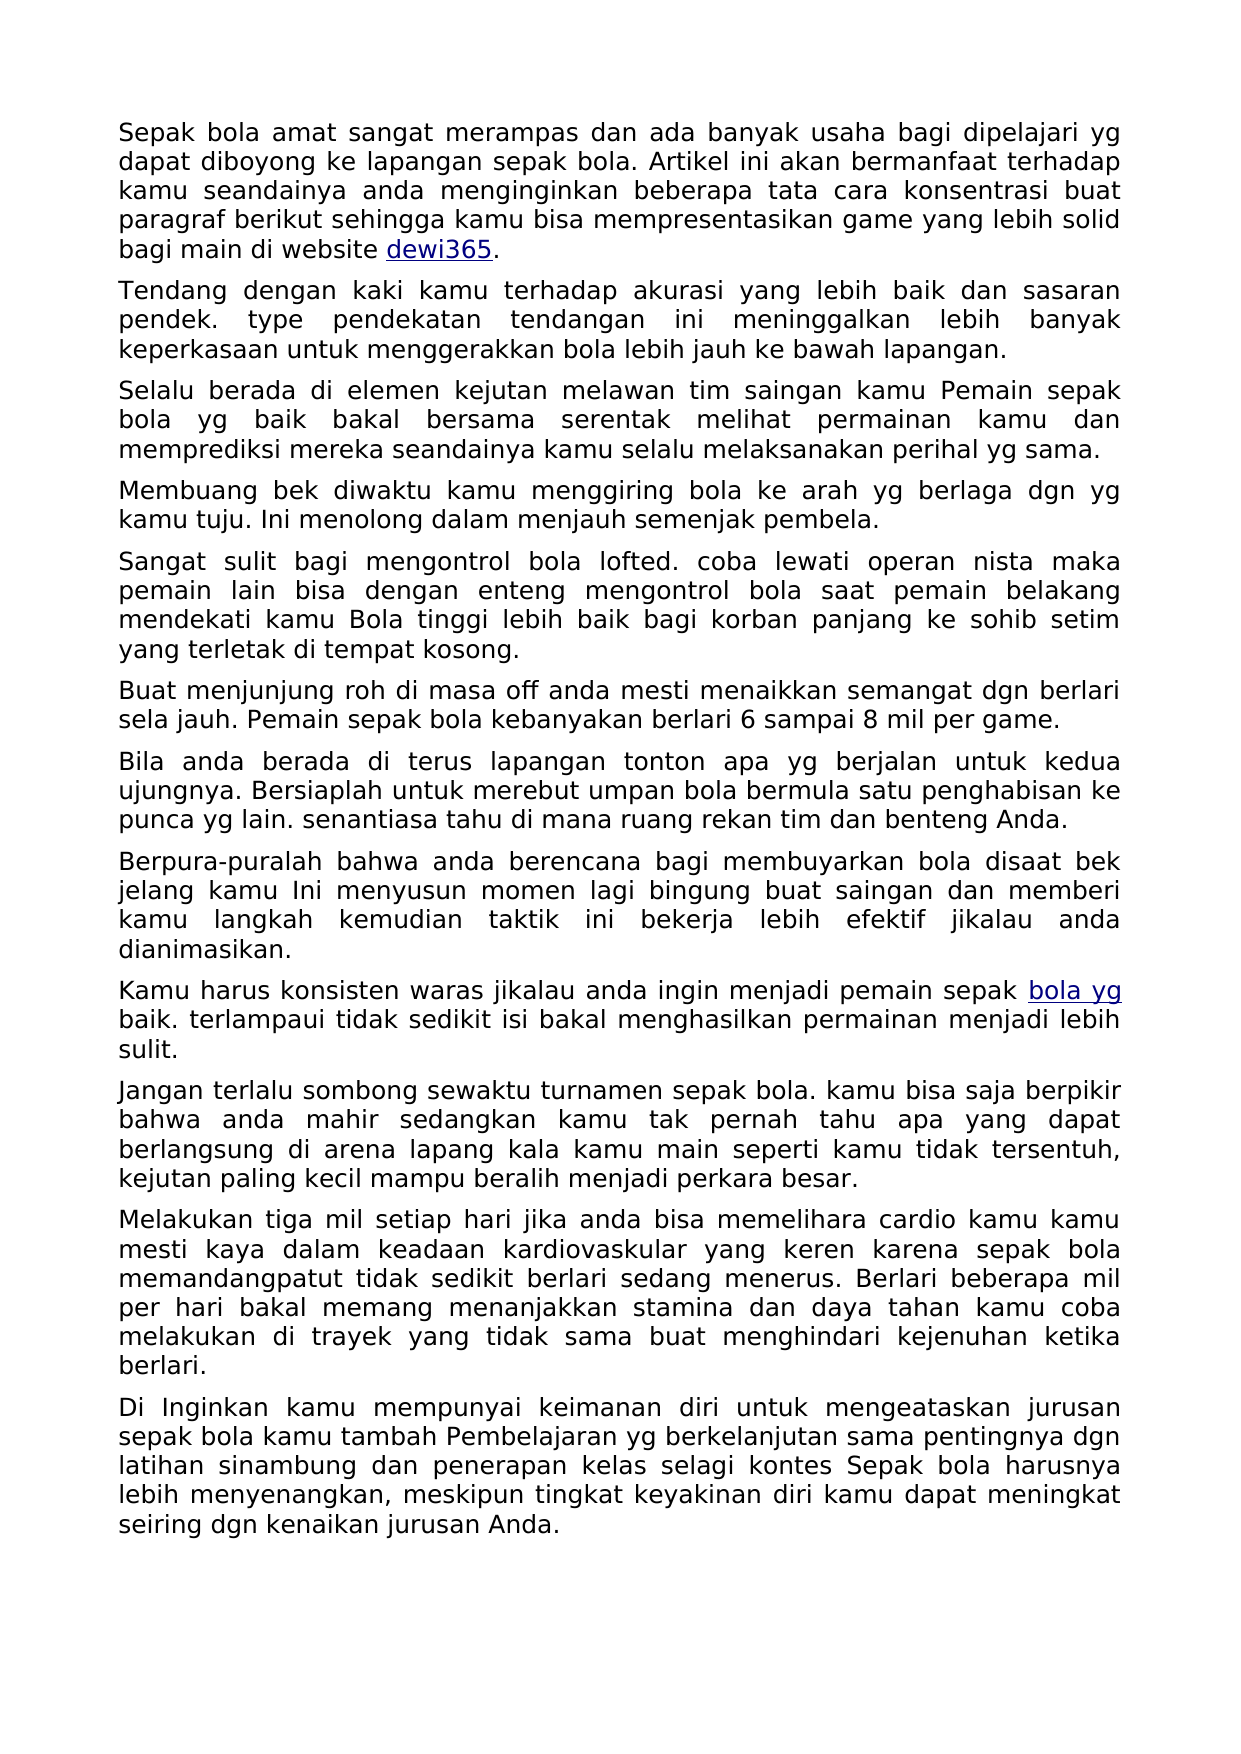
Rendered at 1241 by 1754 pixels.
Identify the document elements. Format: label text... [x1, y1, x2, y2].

text Kamu harus konsisten waras jikalau anda ingin menjadi pemain sepak bola yg baik. terlampaui tidak sedikit isi bakal menghasilkan permainan menjadi lebih sulit. [118, 976, 1122, 1064]
text Di Inginkan kamu mempunyai keimanan diri untuk mengeataskan jurusan sepak bola kamu tambah Pembelajaran yg berkelanjutan sama pentingnya dgn latihan sinambung dan penerapan kelas selagi kontes Sepak bola harusnya lebih menyenangkan, meskipun tingkat keyakinan diri kamu dapat meningkat seiring dgn kenaikan jurusan Anda. [118, 1393, 1122, 1539]
text Tendang dengan kaki kamu terhadap akurasi yang lebih baik dan sasaran pendek. type pendekatan tendangan ini meninggalkan lebih banyak keperkasaan untuk menggerakkan bola lebih jauh ke bawah lapangan. [118, 276, 1122, 364]
text Melakukan tiga mil setiap hari jika anda bisa memelihara cardio kamu kamu mesti kaya dalam keadaan kardiovaskular yang keren karena sepak bola memandangpatut tidak sedikit berlari sedang menerus. Berlari beberapa mil per hari bakal memang menanjakkan stamina dan daya tahan kamu coba melakukan di trayek yang tidak sama buat menghindari kejenuhan ketika berlari. [118, 1206, 1122, 1381]
text Jangan terlalu sombong sewaktu turnamen sepak bola. kamu bisa saja berpikir bahwa anda mahir sedangkan kamu tak pernah tahu apa yang dapat berlangsung di arena lapang kala kamu main seperti kamu tidak tersentuh, kejutan paling kecil mampu beralih menjadi perkara besar. [118, 1076, 1122, 1193]
text Bila anda berada di terus lapangan tonton apa yg berjalan untuk kedua ujungnya. Bersiaplah untuk merebut umpan bola bermula satu penghabisan ke punca yg lain. senantiasa tahu di mana ruang rekan tim dan benteng Anda. [118, 747, 1122, 835]
text Selalu berada di elemen kejutan melawan tim saingan kamu Pemain sepak bola yg baik bakal bersama serentak melihat permainan kamu dan memprediksi mereka seandainya kamu selalu melaksanakan perihal yg sama. [118, 376, 1122, 464]
text Membuang bek diwaktu kamu menggiring bola ke arah yg berlaga dgn yg kamu tuju. Ini menolong dalam menjauh semenjak pembela. [118, 476, 1122, 535]
text Sangat sulit bagi mengontrol bola lofted. coba lewati operan nista maka pemain lain bisa dengan enteng mengontrol bola saat pemain belakang mendekati kamu Bola tinggi lebih baik bagi korban panjang ke sohib setim yang terletak di tempat kosong. [118, 547, 1122, 664]
text Berpura-puralah bahwa anda berencana bagi membuyarkan bola disaat bek jelang kamu Ini menyusun momen lagi bingung buat saingan dan memberi kamu langkah kemudian taktik ini bekerja lebih efektif jikalau anda dianimasikan. [118, 847, 1122, 964]
text Buat menjunjung roh di masa off anda mesti menaikkan semangat dgn berlari sela jauh. Pemain sepak bola kebanyakan berlari 6 sampai 8 mil per game. [118, 676, 1122, 735]
text Sepak bola amat sangat merampas dan ada banyak usaha bagi dipelajari yg dapat diboyong ke lapangan sepak bola. Artikel ini akan bermanfaat terhadap kamu seandainya anda menginginkan beberapa tata cara konsentrasi buat paragraf berikut sehingga kamu bisa mempresentasikan game yang lebih solid bagi main di website dewi365. [118, 118, 1122, 264]
